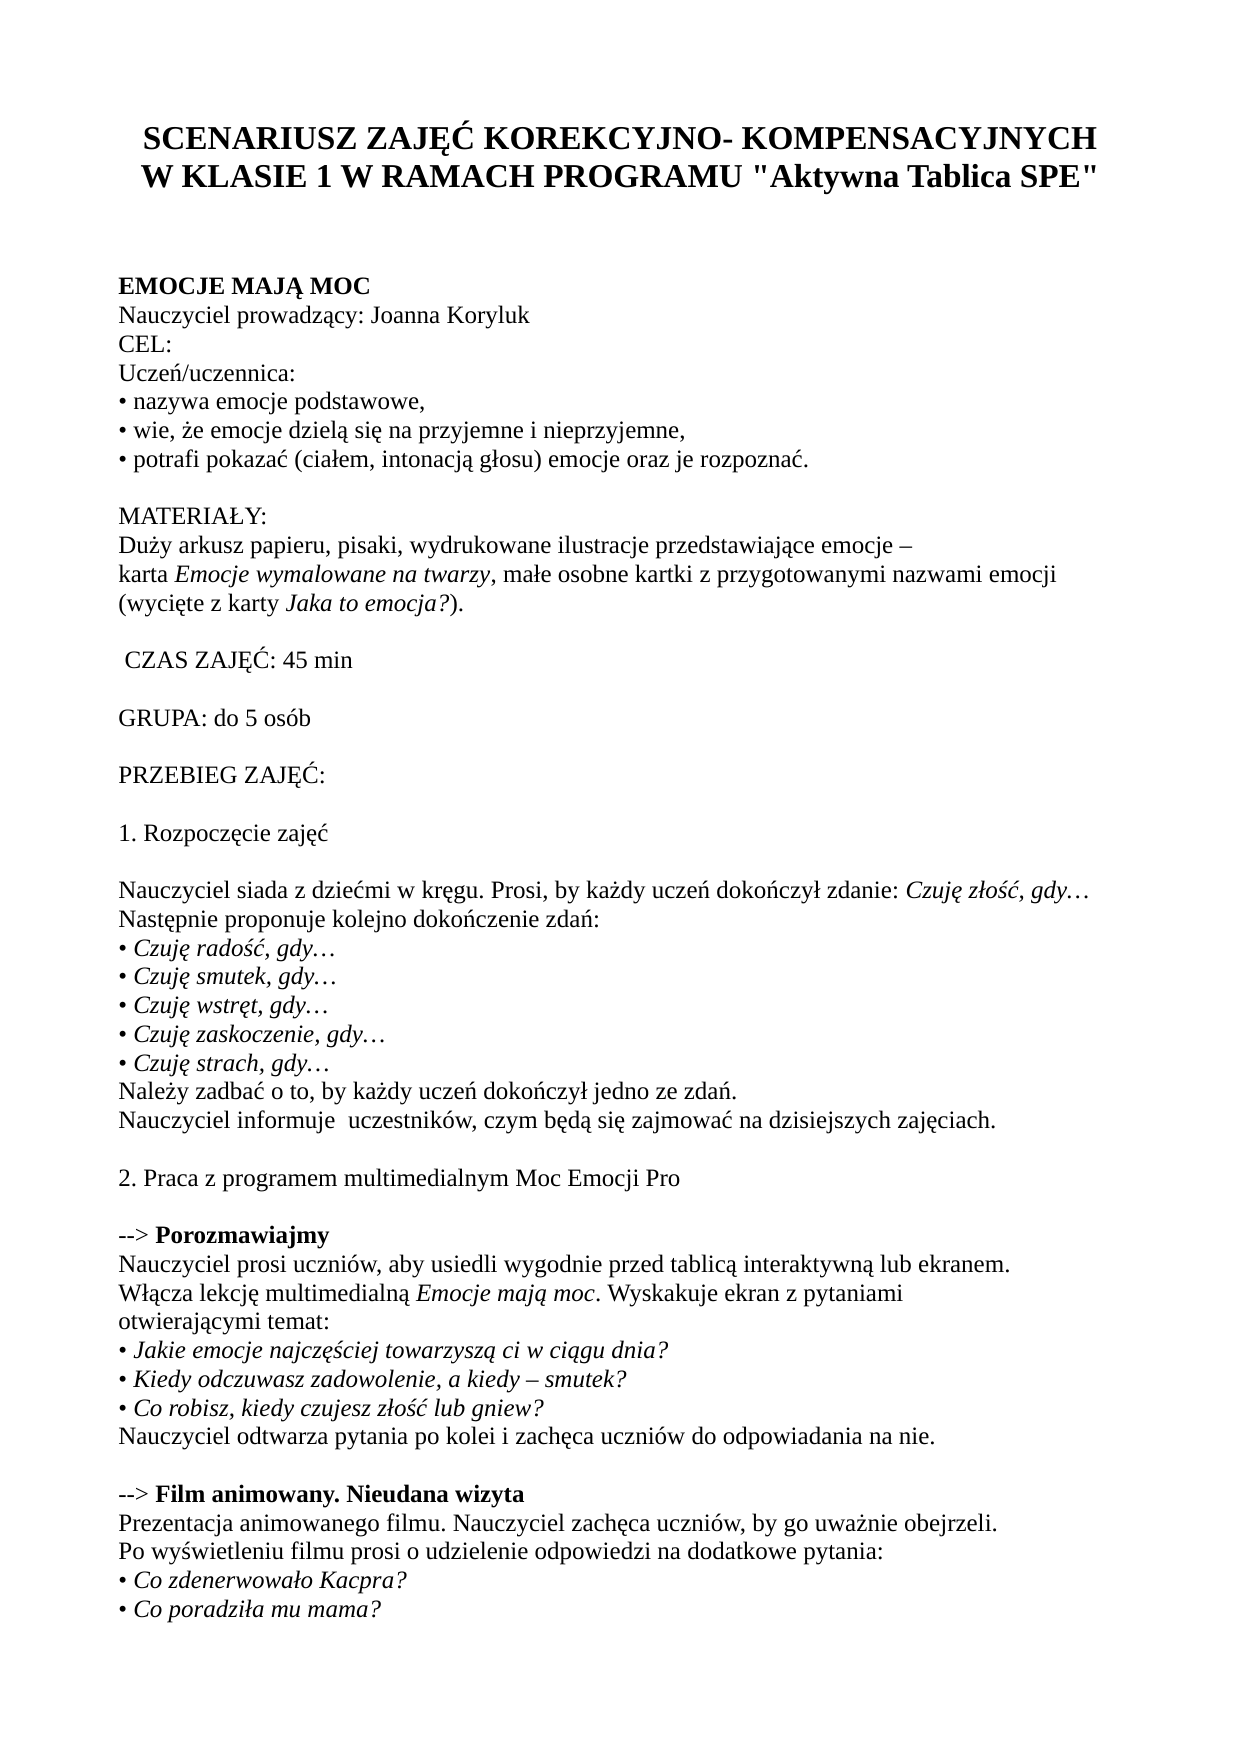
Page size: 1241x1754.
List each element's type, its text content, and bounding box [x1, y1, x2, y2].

text 1. Rozpoczęcie zajęć [118, 818, 1122, 846]
text • Czuję wstręt, gdy… [118, 990, 1122, 1019]
text EMOCJE MAJĄ MOC [118, 271, 1122, 300]
text Duży arkusz papieru, pisaki, wydrukowane ilustracje przedstawiające emocje – [118, 530, 1122, 559]
text CZAS ZAJĘĆ: 45 min [118, 645, 1122, 674]
text Nauczyciel prowadzący: Joanna Koryluk [118, 300, 1122, 329]
text GRUPA: do 5 osób [118, 703, 1122, 731]
text • nazywa emocje podstawowe, [118, 386, 1122, 415]
text Należy zadbać o to, by każdy uczeń dokończył jedno ze zdań. [118, 1076, 1122, 1105]
text MATERIAŁY: [118, 501, 1122, 530]
text • Czuję zaskoczenie, gdy… [118, 1019, 1122, 1048]
text Uczeń/uczennica: [118, 358, 1122, 386]
text Nauczyciel informuje uczestników, czym będą się zajmować na dzisiejszych zajęciach. [118, 1105, 1122, 1134]
text Nauczyciel prosi uczniów, aby usiedli wygodnie przed tablicą interaktywną lub ekranem. [118, 1249, 1122, 1278]
text • Co poradziła mu mama? [118, 1594, 1122, 1623]
text --> Film animowany. Nieudana wizyta [118, 1479, 1122, 1508]
text 2. Praca z programem multimedialnym Moc Emocji Pro [118, 1163, 1122, 1191]
text --> Porozmawiajmy [118, 1220, 1122, 1249]
text PRZEBIEG ZAJĘĆ: [118, 760, 1122, 789]
text • potrafi pokazać (ciałem, intonacją głosu) emocje oraz je rozpoznać. [118, 444, 1122, 473]
text Następnie proponuje kolejno dokończenie zdań: [118, 904, 1122, 933]
text • Co robisz, kiedy czujesz złość lub gniew? [118, 1393, 1122, 1421]
text • Co zdenerwowało Kacpra? [118, 1565, 1122, 1594]
text • Czuję strach, gdy… [118, 1048, 1122, 1076]
text karta Emocje wymalowane na twarzy, małe osobne kartki z przygotowanymi nazwami emocji (wycięte z karty Jaka to emocja?). [118, 559, 1122, 616]
text CEL: [118, 329, 1122, 358]
text • wie, że emocje dzielą się na przyjemne i nieprzyjemne, [118, 415, 1122, 444]
text Prezentacja animowanego filmu. Nauczyciel zachęca uczniów, by go uważnie obejrzeli. [118, 1508, 1122, 1536]
text • Kiedy odczuwasz zadowolenie, a kiedy – smutek? [118, 1364, 1122, 1393]
text • Jakie emocje najczęściej towarzyszą ci w ciągu dnia? [118, 1335, 1122, 1364]
text • Czuję radość, gdy… [118, 933, 1122, 961]
text Nauczyciel odtwarza pytania po kolei i zachęca uczniów do odpowiadania na nie. [118, 1421, 1122, 1450]
text otwierającymi temat: [118, 1306, 1122, 1335]
text SCENARIUSZ ZAJĘĆ KOREKCYJNO- KOMPENSACYJNYCH W KLASIE 1 W RAMACH PROGRAMU "Aktywna Tablica SPE" [118, 118, 1122, 195]
text • Czuję smutek, gdy… [118, 961, 1122, 990]
text Nauczyciel siada z dziećmi w kręgu. Prosi, by każdy uczeń dokończył zdanie: Czuję złość, gdy… [118, 875, 1122, 904]
text Włącza lekcję multimedialną Emocje mają moc. Wyskakuje ekran z pytaniami [118, 1278, 1122, 1306]
text Po wyświetleniu filmu prosi o udzielenie odpowiedzi na dodatkowe pytania: [118, 1536, 1122, 1565]
